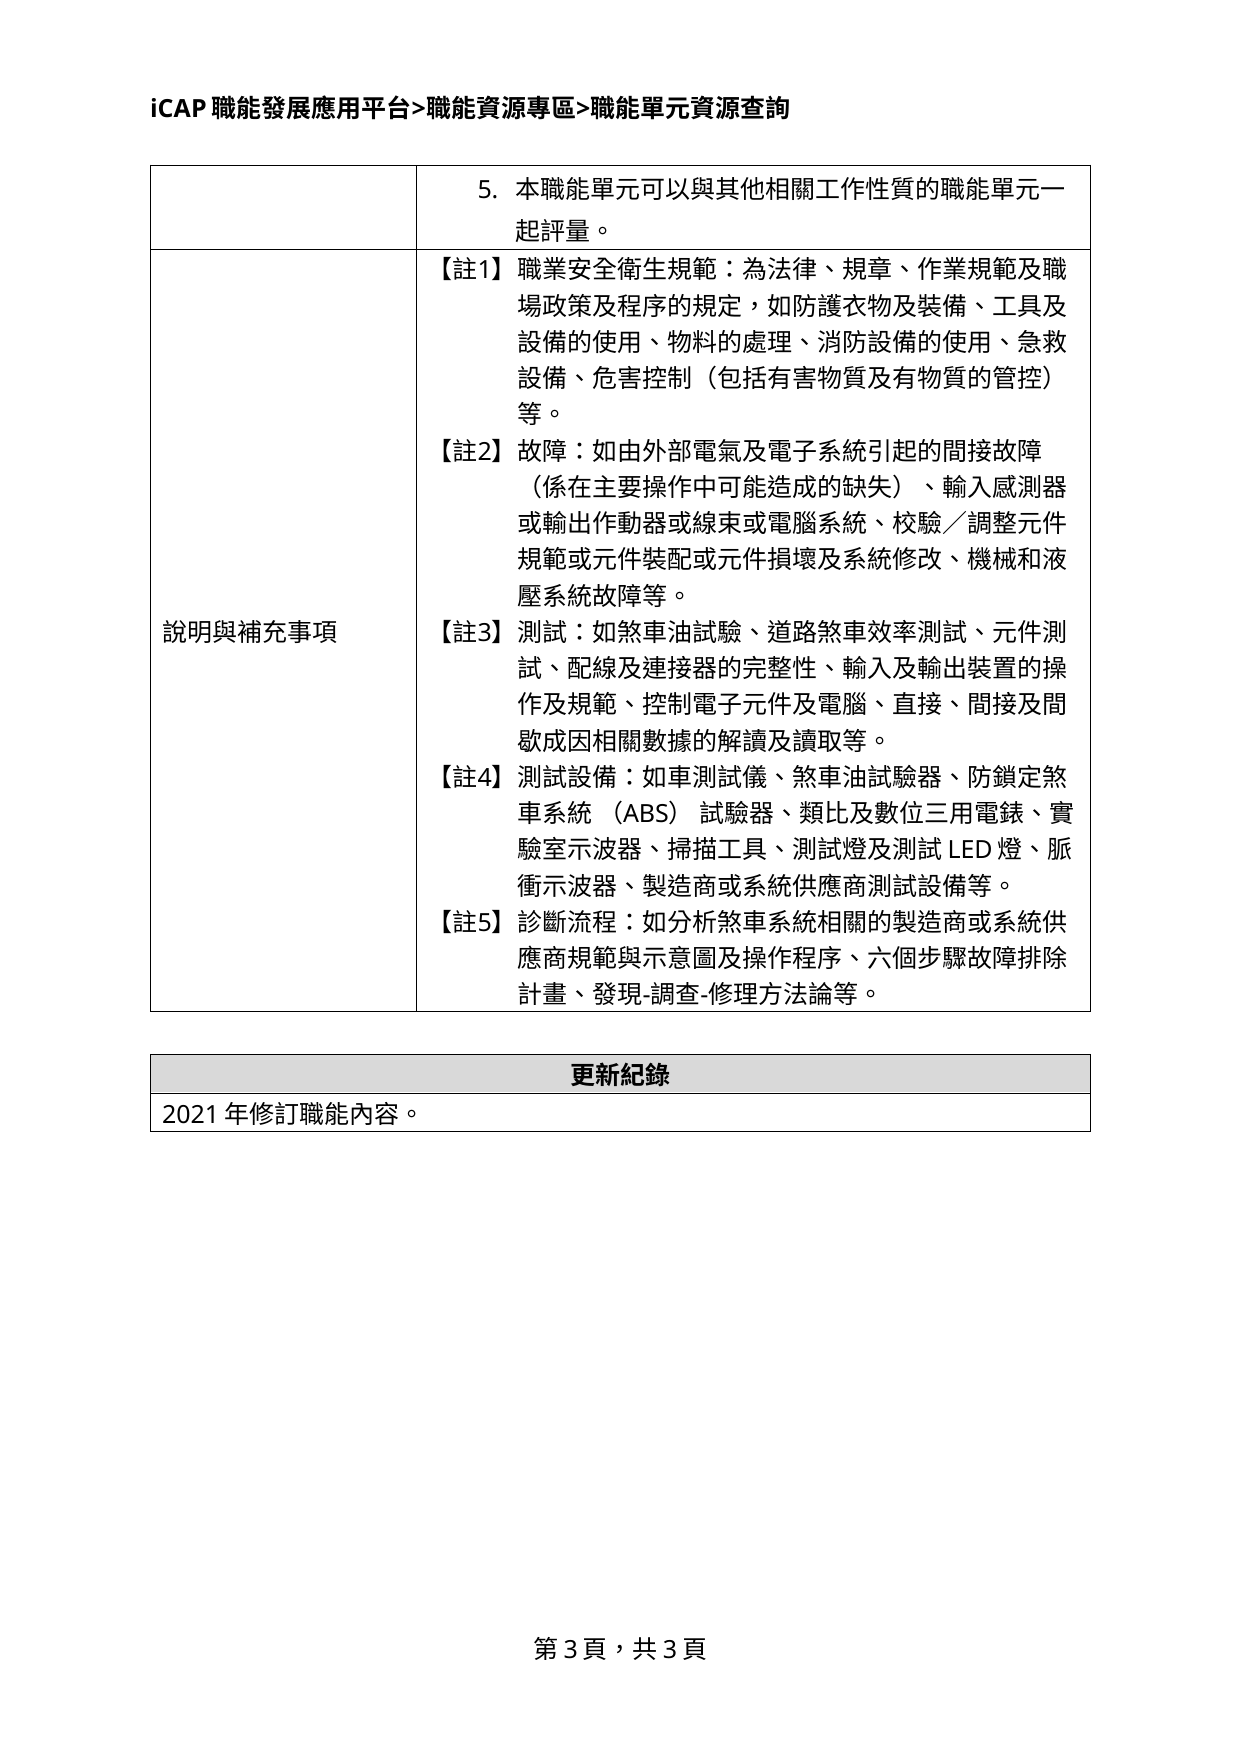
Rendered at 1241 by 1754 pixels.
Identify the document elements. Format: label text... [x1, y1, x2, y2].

table_cell [151, 166, 416, 249]
table_cell 2021年修訂職能內容。 [151, 1094, 1090, 1131]
table_cell 職業安全衛生規範：為法律、規章、作業規範及職場政策及程序的規定，如防護衣物及裝備、工具及設備的使用、物料的處理、消防設備的使用、急救設備、危害控制（包括有害物質及有物質的管控）等。 故障：如由外部電氣及電子系統引起的間接故障（係在主要操作中可能造成的缺失）、輸入感測器或輸出作動器或線束或電腦系統、校驗／調整元件規範或元件裝配或元件損壞及系統修改、機械和液壓系統故障等。 測試：如煞車油試驗、道路煞車效率測試、元件測試、配線及連接器的完整性、輸入及輸出裝置的操作及規範、控制電子元件及電腦、直接、間接及間歇成因相關數據的解讀及讀取等。 測試設備：如車測試儀、煞車油試驗器、防鎖定煞車系統 （ABS） 試驗器、類比及數位三用電錶、實驗室示波器、掃描工具、測試燈及測試LED燈、脈衝示波器、製造商或系統供應商測試設備等。 診斷流程：如分析煞車系統相關的製造商或系統供應商規範與示意圖及操作程序、六個步驟故障排除計畫、發現-調查-修理方法論等。 [417, 250, 1090, 1011]
table_cell 評量證據 能確認並選擇適當的診斷流程。 能完成至少三種系統真實或模擬之故障診斷。 能記錄並回報故障診斷結果及所需的行動。 評量情境與資源 執行評量時，應遵循使用標準工作場所規範及程序、安全要求，並應用環境的限制條件。 評量須符合法規要求、國家標準與行業作業規範。 儘可能於工作場所位置或模擬工作現場。 真實或模擬故障的車輛系統。 適用的工具及設備。 技術參考資訊及工作場所說明。 評量方法 評量方法必須符合實務與基礎知識應用的一致性及準確性。 評量必須透過直接觀察、詢問基礎知識的方式進行，且必須能加強關鍵職能的整合。 評量須於專案相關條件（真實或模擬）下實施，並要求過程證據。 評量須能確證職能不僅可勝任於特定環境，亦可轉換到其它情境。 本職能單元可以與其他相關工作性質的職能單元一起評量。 [417, 166, 1090, 249]
table_header 更新紀錄 [151, 1055, 1090, 1092]
table_cell 說明與補充事項 [151, 250, 416, 1011]
